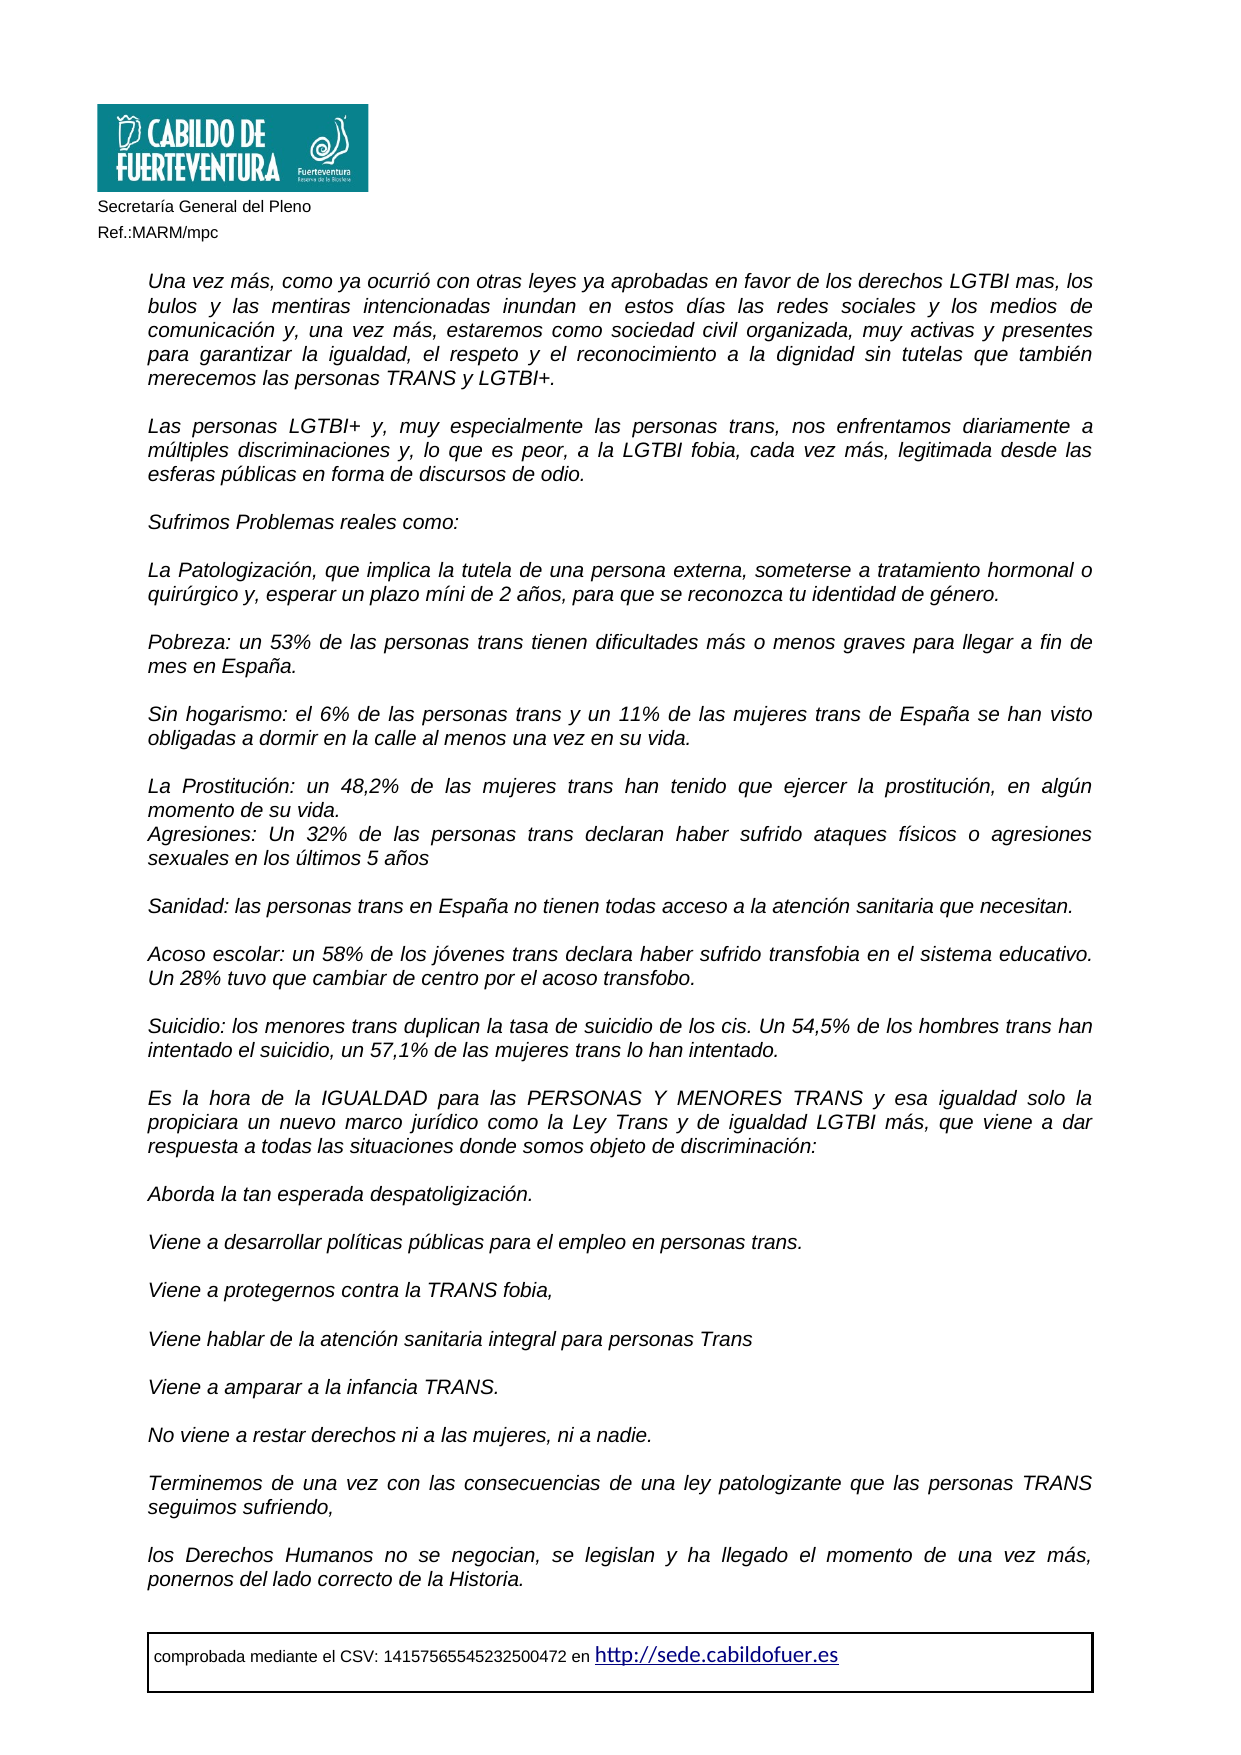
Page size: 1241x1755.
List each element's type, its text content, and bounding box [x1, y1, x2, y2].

text No viene a restar derechos ni a las mujeres, ni a nadie. [148, 1423, 1107, 1447]
text La Prostitución: un 48,2% de las mujeres trans han tenido que ejercer la prostitución, en algún momento de su vida. [148, 774, 1093, 822]
text Sanidad: las personas trans en España no tienen todas acceso a la atención sanitaria que necesitan. [148, 894, 1107, 918]
text La Patologización, que implica la tutela de una persona externa, someterse a tratamiento hormonal o quirúrgico y, esperar un plazo míni de 2 años, para que se reconozca tu identidad de género. [148, 558, 1093, 606]
text Las personas LGTBI+ y, muy especialmente las personas trans, nos enfrentamos diariamente a múltiples discriminaciones y, lo que es peor, a la LGTBI fobia, cada vez más, legitimada desde las esferas públicas en forma de discursos de odio. [148, 414, 1093, 486]
text los Derechos Humanos no se negocian, se legislan y ha llegado el momento de una vez más, ponernos del lado correcto de la Historia. [148, 1543, 1093, 1591]
text Suicidio: los menores trans duplican la tasa de suicidio de los cis. Un 54,5% de los hombres trans han intentado el suicidio, un 57,1% de las mujeres trans lo han intentado. [148, 1014, 1093, 1062]
text Terminemos de una vez con las consecuencias de una ley patologizante que las personas TRANS seguimos sufriendo, [148, 1471, 1093, 1519]
text Es la hora de la IGUALDAD para las PERSONAS Y MENORES TRANS y esa igualdad solo la propiciara un nuevo marco jurídico como la Ley Trans y de igualdad LGTBI más, que viene a dar respuesta a todas las situaciones donde somos objeto de discriminación: [148, 1086, 1093, 1158]
text Sufrimos Problemas reales como: [148, 510, 1107, 534]
text Sin hogarismo: el 6% de las personas trans y un 11% de las mujeres trans de España se han visto obligadas a dormir en la calle al menos una vez en su vida. [148, 702, 1093, 750]
text Acoso escolar: un 58% de los jóvenes trans declara haber sufrido transfobia en el sistema educativo. Un 28% tuvo que cambiar de centro por el acoso transfobo. [148, 942, 1093, 990]
text Agresiones: Un 32% de las personas trans declaran haber sufrido ataques físicos o agresiones sexuales en los últimos 5 años [148, 822, 1093, 870]
text Aborda la tan esperada despatoligización. [148, 1182, 1107, 1206]
text Viene hablar de la atención sanitaria integral para personas Trans Viene a amparar a la infancia TRANS. [148, 1326, 804, 1398]
text Viene a desarrollar políticas públicas para el empleo en personas trans. Viene a protegernos contra la TRANS fobia, [148, 1230, 854, 1302]
text Pobreza: un 53% de las personas trans tienen dificultades más o menos graves para llegar a fin de mes en España. [148, 630, 1093, 678]
text Una vez más, como ya ocurrió con otras leyes ya aprobadas en favor de los derechos LGTBI mas, los bulos y las mentiras intencionadas inundan en estos días las redes sociales y los medios de comunicación y, una vez más, estaremos como sociedad civil organizada, muy activas y presentes para garantizar la igualdad, el respeto y el reconocimiento a la dignidad sin tutelas que también merecemos las personas TRANS y LGTBI+. [148, 269, 1093, 390]
